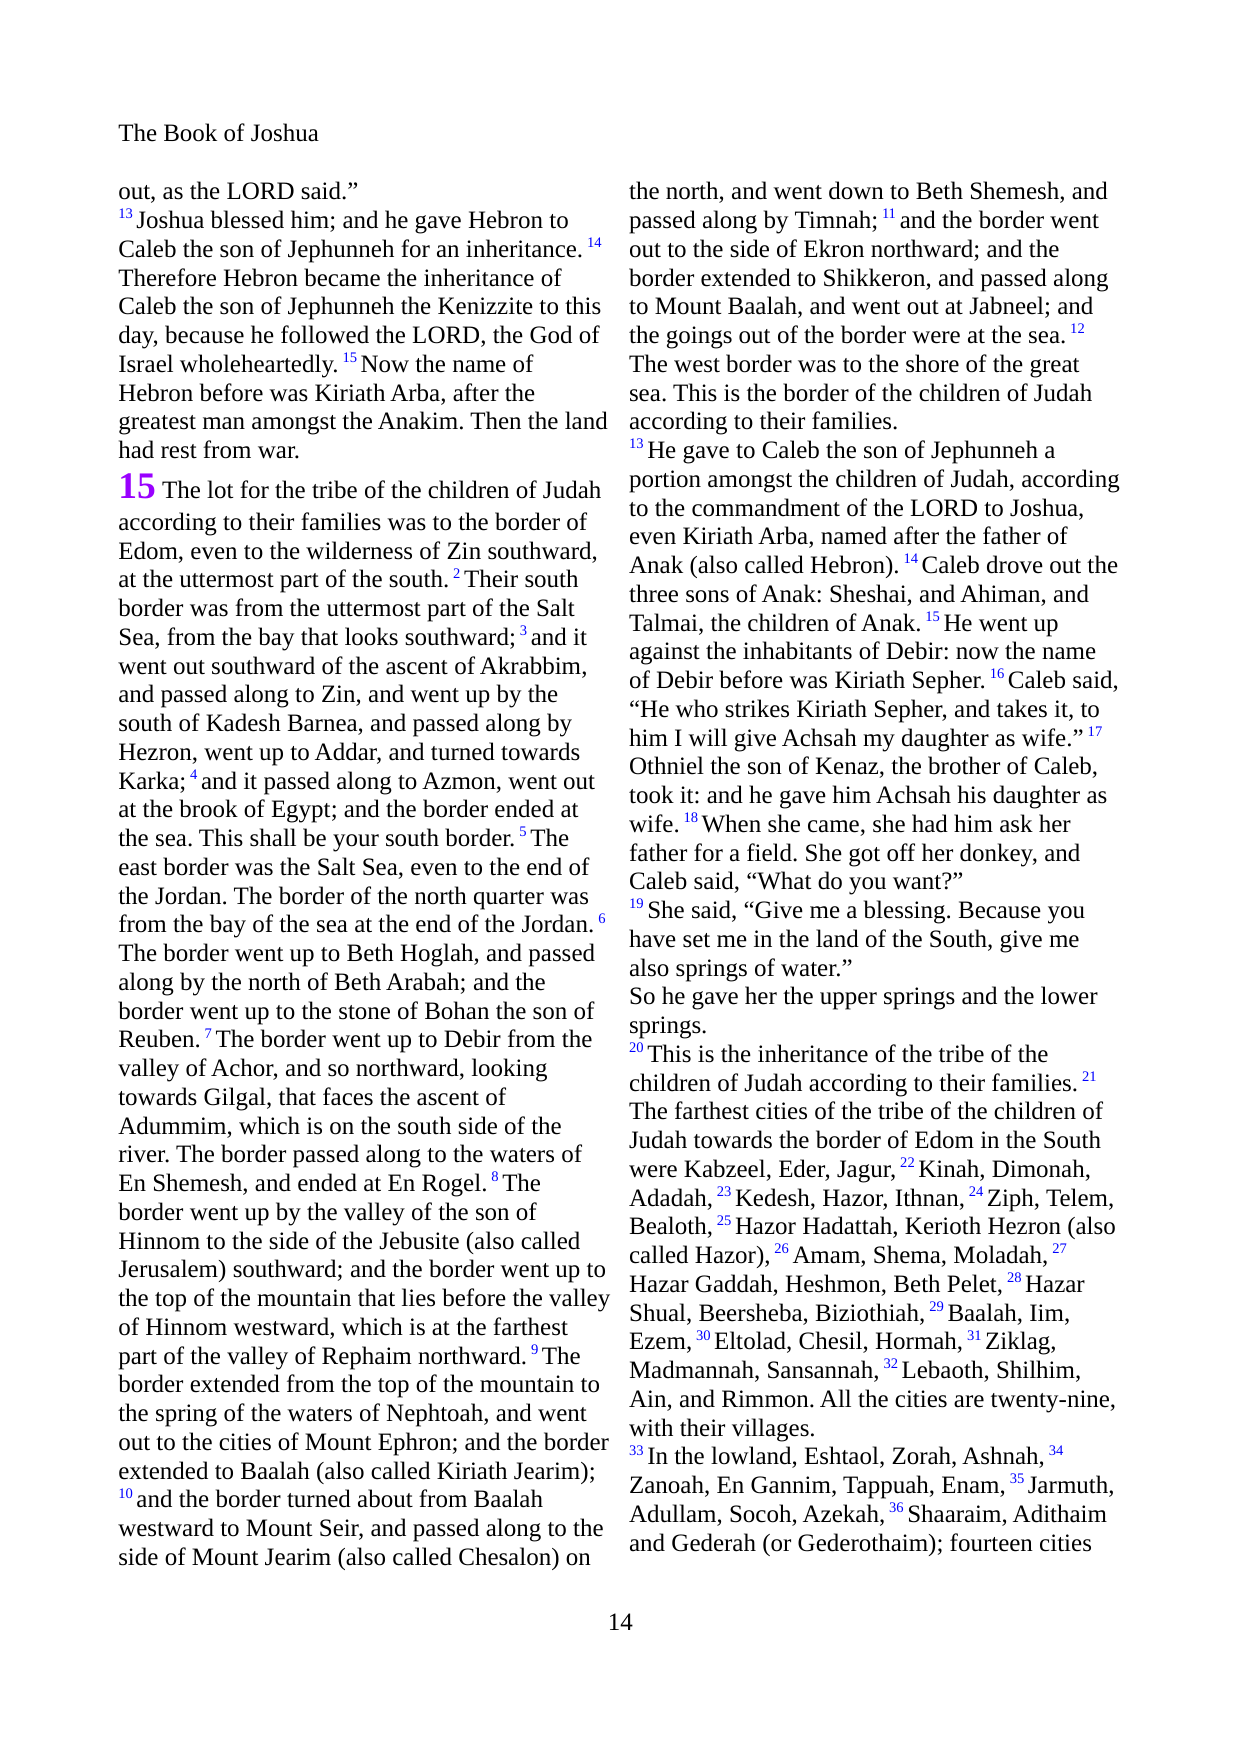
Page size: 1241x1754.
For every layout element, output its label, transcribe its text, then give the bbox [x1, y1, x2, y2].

text 13 Joshua blessed him; and he gave Hebron to Caleb the son of Jephunneh for an inheritance. 14 Therefore Hebron became the inheritance of Caleb the son of Jephunneh the Kenizzite to this day, because he followed the LORD, the God of Israel wholeheartedly. 15 Now the name of Hebron before was Kiriath Arba, after the greatest man amongst the Anakim. Then the land had rest from war. [118, 205, 611, 464]
text 19 She said, “Give me a blessing. Because you have set me in the land of the South, give me also springs of water.” [629, 895, 1122, 981]
text So he gave her the upper springs and the lower springs. [629, 981, 1122, 1039]
text 20 This is the inheritance of the tribe of the children of Judah according to their families. 21 The farthest cities of the tribe of the children of Judah towards the border of Edom in the South were Kabzeel, Eder, Jagur, 22 Kinah, Dimonah, Adadah, 23 Kedesh, Hazor, Ithnan, 24 Ziph, Telem, Bealoth, 25 Hazor Hadattah, Kerioth Hezron (also called Hazor), 26 Amam, Shema, Moladah, 27 Hazar Gaddah, Heshmon, Beth Pelet, 28 Hazar Shual, Beersheba, Biziothiah, 29 Baalah, Iim, Ezem, 30 Eltolad, Chesil, Hormah, 31 Ziklag, Madmannah, Sansannah, 32 Lebaoth, Shilhim, Ain, and Rimmon. All the cities are twenty-nine, with their villages. [629, 1039, 1122, 1441]
text 33 In the lowland, Eshtaol, Zorah, Ashnah, 34 Zanoah, En Gannim, Tappuah, Enam, 35 Jarmuth, Adullam, Socoh, Azekah, 36 Shaaraim, Adithaim and Gederah (or Gederothaim); fourteen cities [629, 1441, 1122, 1556]
text the north, and went down to Beth Shemesh, and passed along by Timnah; 11 and the border went out to the side of Ekron northward; and the border extended to Shikkeron, and passed along to Mount Baalah, and went out at Jabneel; and the goings out of the border were at the sea. 12 The west border was to the shore of the great sea. This is the border of the children of Judah according to their families. [629, 176, 1122, 435]
text out, as the LORD said.” [118, 176, 611, 205]
text 15 The lot for the tribe of the children of Judah according to their families was to the border of Edom, even to the wilderness of Zin southward, at the uttermost part of the south. 2 Their south border was from the uttermost part of the Salt Sea, from the bay that looks southward; 3 and it went out southward of the ascent of Akrabbim, and passed along to Zin, and went up by the south of Kadesh Barnea, and passed along by Hezron, went up to Addar, and turned towards Karka; 4 and it passed along to Azmon, went out at the brook of Egypt; and the border ended at the sea. This shall be your south border. 5 The east border was the Salt Sea, even to the end of the Jordan. The border of the north quarter was from the bay of the sea at the end of the Jordan. 6 The border went up to Beth Hoglah, and passed along by the north of Beth Arabah; and the border went up to the stone of Bohan the son of Reuben. 7 The border went up to Debir from the valley of Achor, and so northward, looking towards Gilgal, that faces the ascent of Adummim, which is on the south side of the river. The border passed along to the waters of En Shemesh, and ended at En Rogel. 8 The border went up by the valley of the son of Hinnom to the side of the Jebusite (also called Jerusalem) southward; and the border went up to the top of the mountain that lies before the valley of Hinnom westward, which is at the farthest part of the valley of Rephaim northward. 9 The border extended from the top of the mountain to the spring of the waters of Nephtoah, and went out to the cities of Mount Ephron; and the border extended to Baalah (also called Kiriath Jearim); 10 and the border turned about from Baalah westward to Mount Seir, and passed along to the side of Mount Jearim (also called Chesalon) on [118, 464, 611, 1571]
text 13 He gave to Caleb the son of Jephunneh a portion amongst the children of Judah, according to the commandment of the LORD to Joshua, even Kiriath Arba, named after the father of Anak (also called Hebron). 14 Caleb drove out the three sons of Anak: Sheshai, and Ahiman, and Talmai, the children of Anak. 15 He went up against the inhabitants of Debir: now the name of Debir before was Kiriath Sepher. 16 Caleb said, “He who strikes Kiriath Sepher, and takes it, to him I will give Achsah my daughter as wife.” 17 Othniel the son of Kenaz, the brother of Caleb, took it: and he gave him Achsah his daughter as wife. 18 When she came, she had him ask her father for a field. She got off her donkey, and Caleb said, “What do you want?” [629, 435, 1122, 895]
